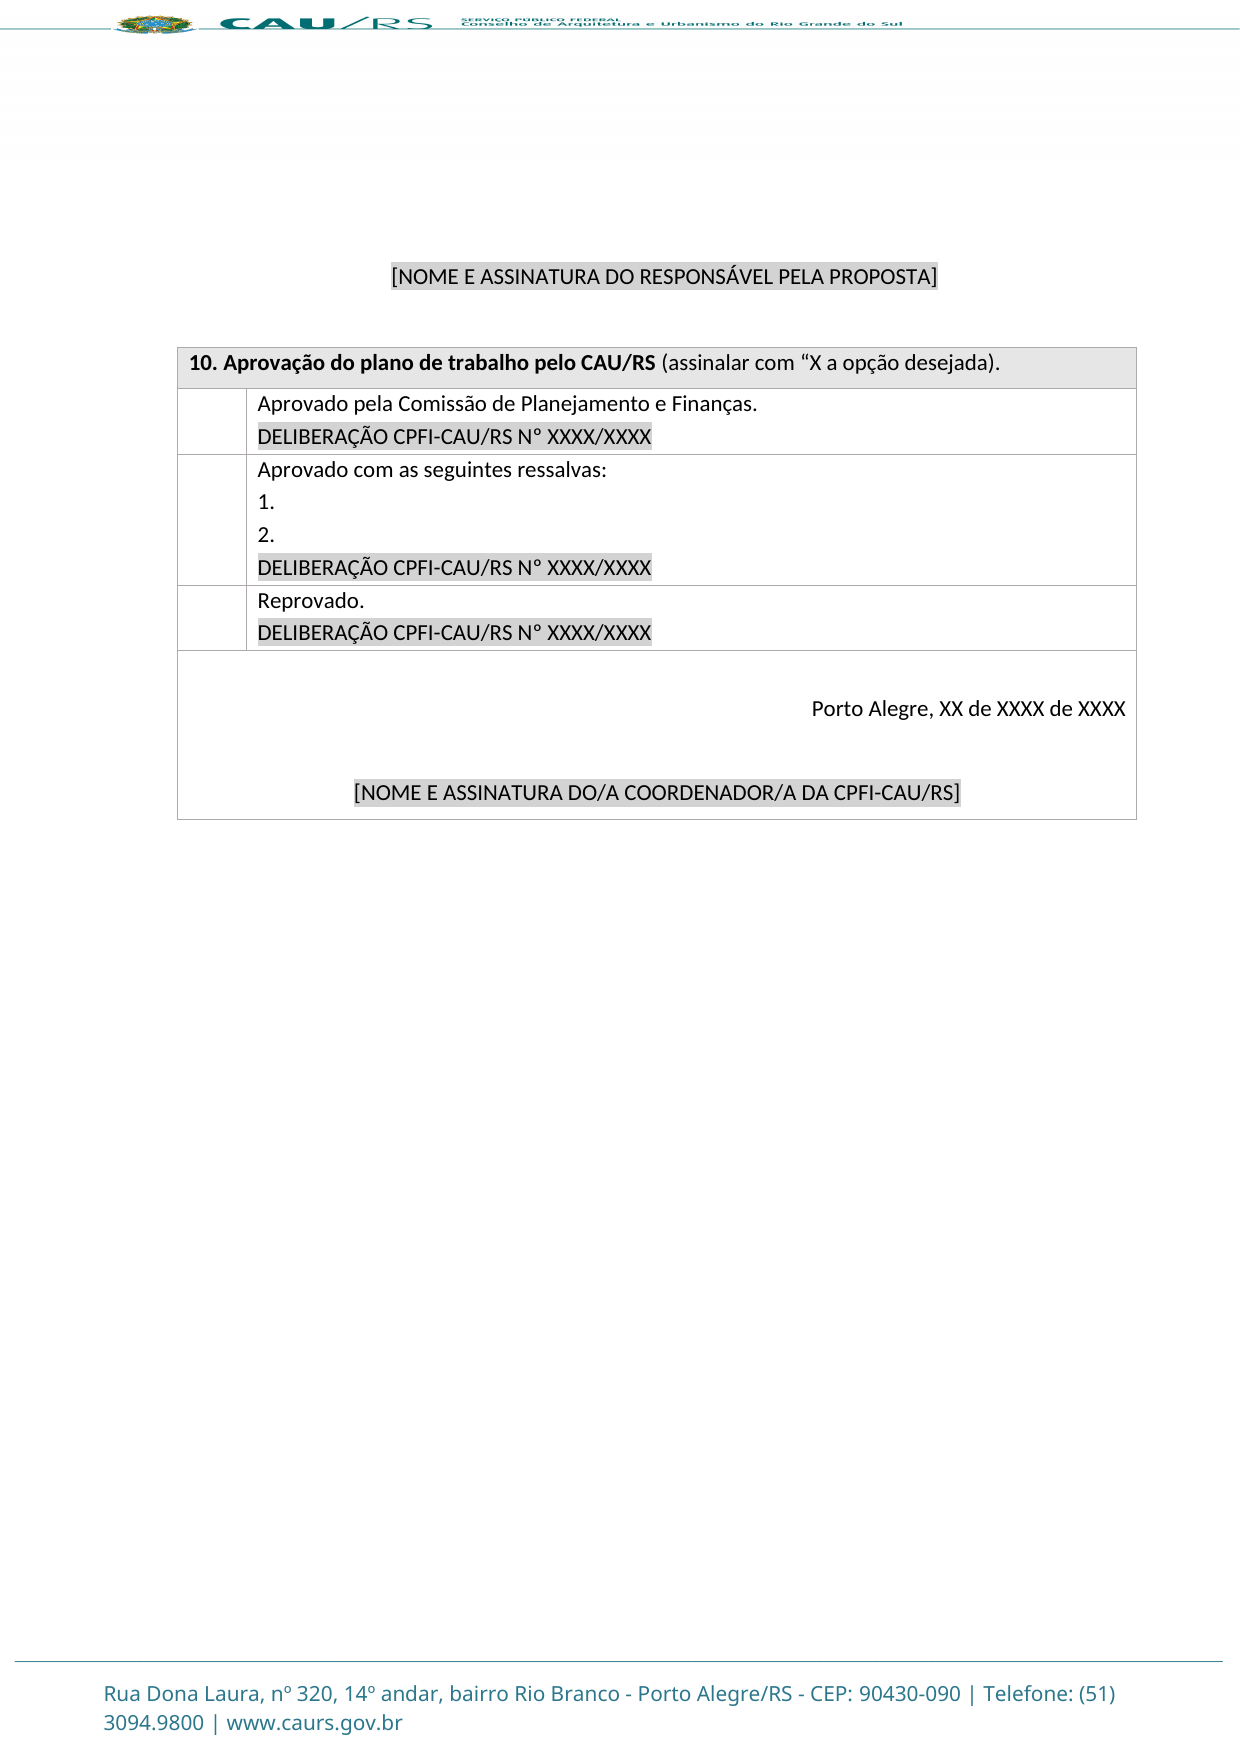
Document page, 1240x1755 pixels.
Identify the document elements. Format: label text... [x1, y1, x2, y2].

table_cell Aprovado com as seguintes ressalvas: 1. 2. DELIBERAÇÃO CPFI-CAU/RS Nº XXXX/XXXX [247, 455, 1136, 584]
table_cell [178, 389, 246, 454]
text [NOME E ASSINATURA DO RESPONSÁVEL PELA PROPOSTA] [177, 262, 1152, 290]
table_cell Porto Alegre, XX de XXXX de XXXX [NOME E ASSINATURA DO/A COORDENADOR/A DA CPFI-CAU/RS] [178, 651, 1136, 819]
table_cell Aprovado pela Comissão de Planejamento e Finanças. DELIBERAÇÃO CPFI-CAU/RS Nº XXXX/XXXX [247, 389, 1136, 454]
table_header 10. Aprovação do plano de trabalho pelo CAU/RS (assinalar com “X a opção desejada). [178, 348, 1136, 388]
table_cell [178, 586, 246, 650]
table_cell Reprovado. DELIBERAÇÃO CPFI-CAU/RS Nº XXXX/XXXX [247, 586, 1136, 650]
table_cell [178, 455, 246, 584]
